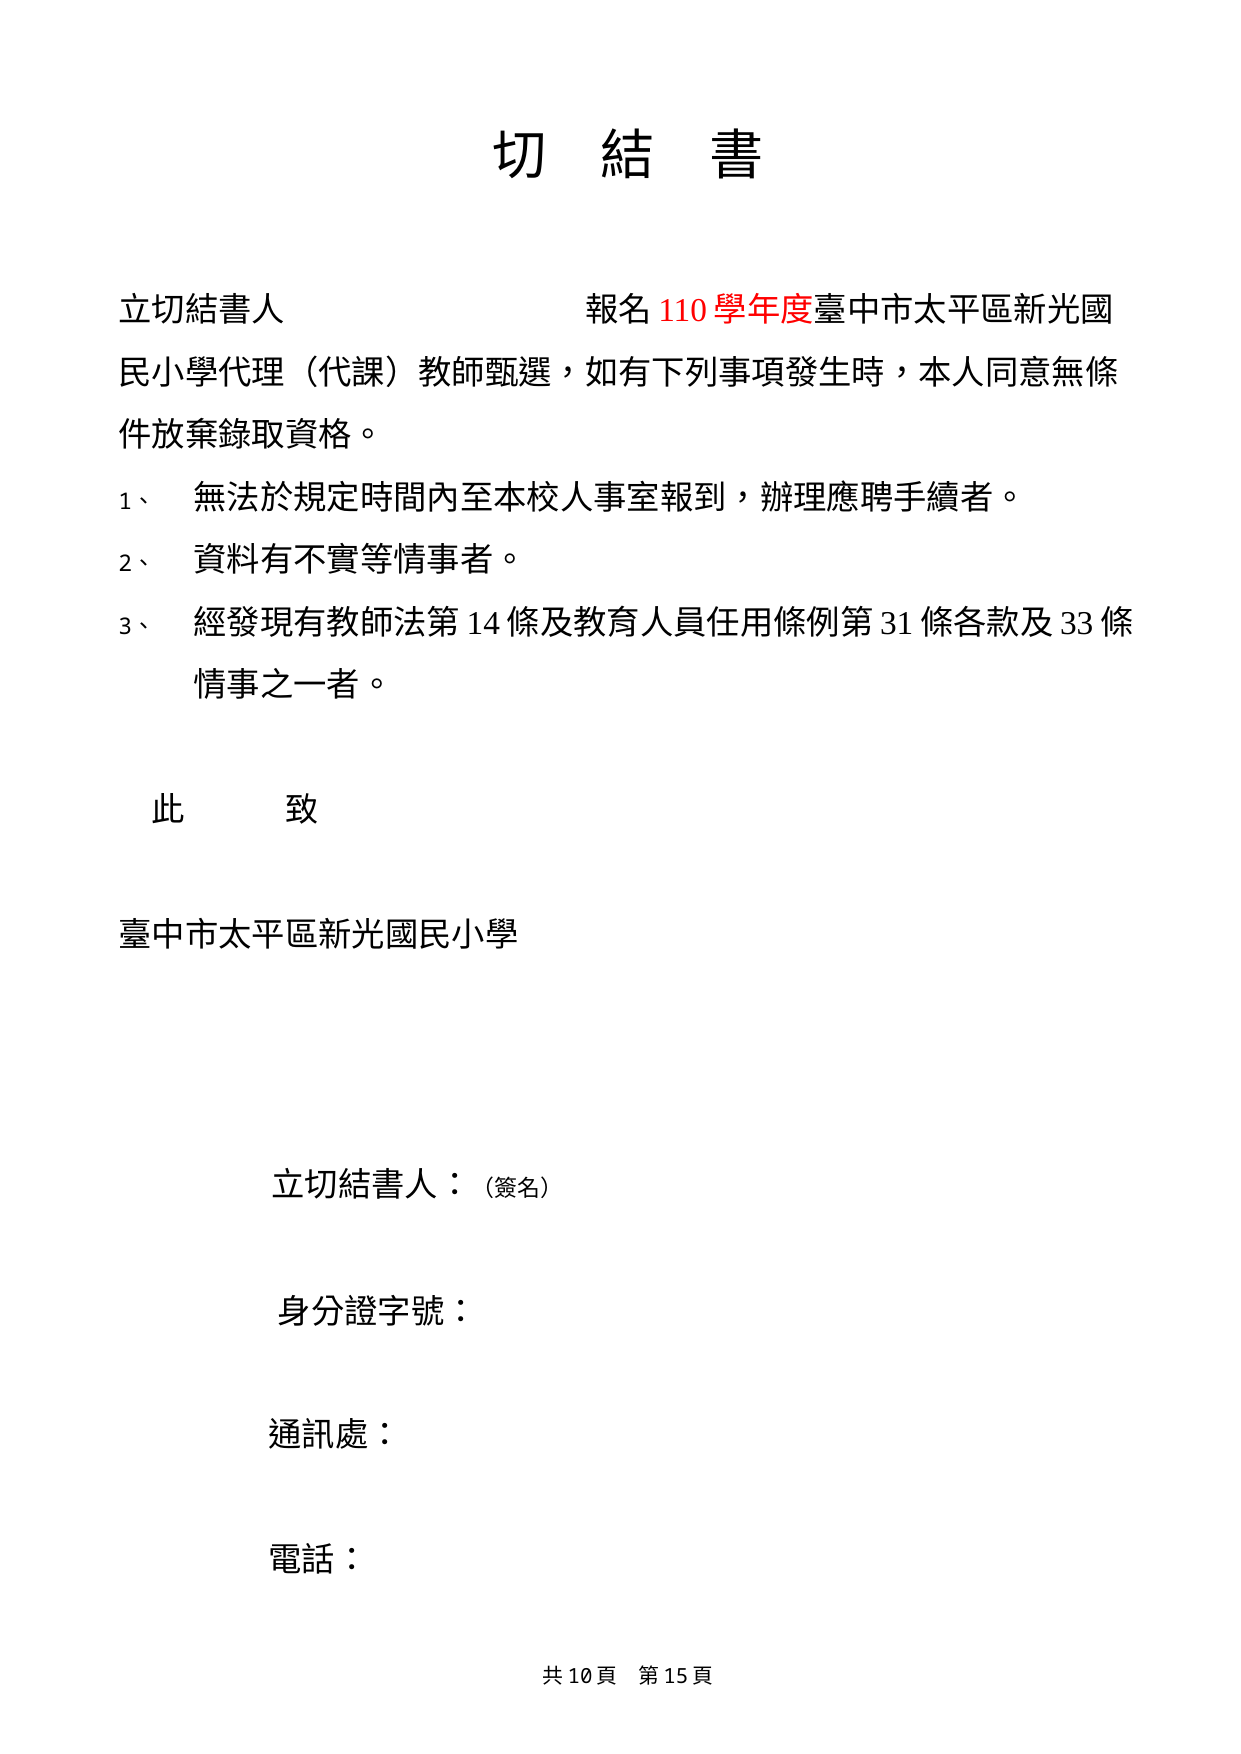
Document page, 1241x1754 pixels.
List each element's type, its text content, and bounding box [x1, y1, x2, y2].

text 臺中市太平區新光國民小學 [118, 891, 1137, 953]
text 身分證字號： [118, 1266, 1137, 1328]
text 立切結書人：（簽名） [118, 1141, 1137, 1203]
text 通訊處： [118, 1391, 1137, 1453]
list 無法於規定時間內至本校人事室報到，辦理應聘手續者。 [118, 453, 1137, 516]
list 資料有不實等情事者。 [118, 516, 1137, 578]
list 經發現有教師法第14條及教育人員任用條例第31條各款及33條情事之一者。 [118, 578, 1137, 703]
text 切 結 書 [118, 78, 1137, 203]
text 立切結書人 報名110學年度臺中市太平區新光國民小學代理（代課）教師甄選，如有下列事項發生時，本人同意無條件放棄錄取資格。 [118, 266, 1137, 453]
text 此 致 [118, 766, 1137, 828]
text 電話： [118, 1516, 1137, 1578]
